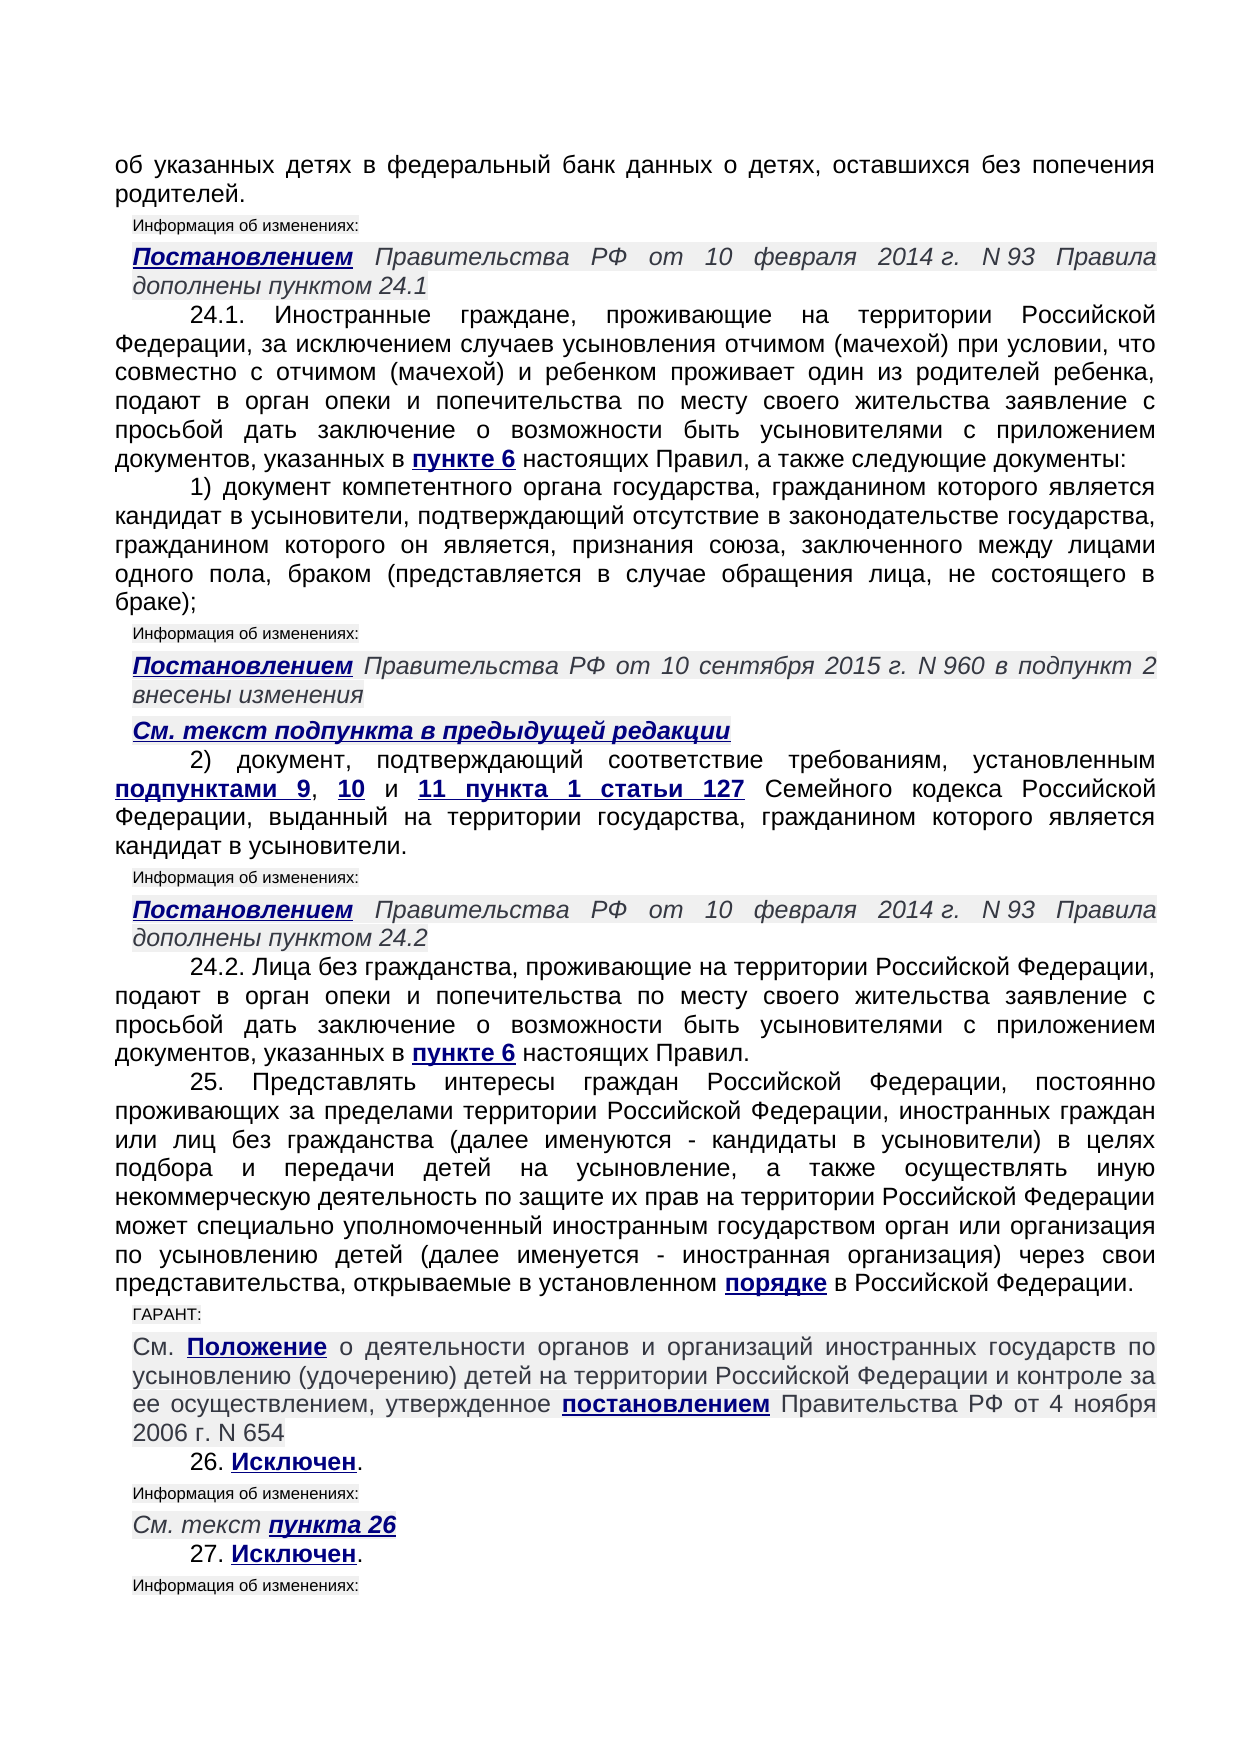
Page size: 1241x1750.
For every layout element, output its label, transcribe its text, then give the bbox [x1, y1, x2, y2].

text Информация об изменениях: [359, 868, 1157, 887]
text Информация об изменениях: [359, 1576, 1157, 1595]
text Постановлением Правительства РФ от 10 сентября 2015 г. N 960 в подпункт 2 внесены изменения [132, 679, 1157, 708]
text Информация об изменениях: [359, 215, 1157, 234]
text 1) документ компетентного органа государства, гражданином которого является кандидат в усыновители, подтверждающий отсутствие в законодательстве государства, гражданином которого он является, признания союза, заключенного между лицами одного пола, браком (представляется в случае обращения лица, не состоящего в браке); [114, 472, 1157, 616]
text 2) документ, подтверждающий соответствие требованиям, установленным подпунктами 9, 10 и 11 пункта 1 статьи 127 Семейного кодекса Российской Федерации, выданный на территории государства, гражданином которого является кандидат в усыновители. [114, 745, 1157, 860]
text Информация об изменениях: [132, 1483, 1157, 1503]
text об указанных детях в федеральный банк данных о детях, оставшихся без попечения родителей. [114, 150, 1157, 207]
text 27. Исключен. [114, 1539, 1157, 1568]
text Постановлением Правительства РФ от 10 февраля 2014 г. N 93 Правила дополнены пунктом 24.1 [428, 271, 1157, 300]
text 24.2. Лица без гражданства, проживающие на территории Российской Федерации, подают в орган опеки и попечительства по месту своего жительства заявление с просьбой дать заключение о возможности быть усыновителями с приложением документов, указанных в пункте 6 настоящих Правил. [114, 952, 1157, 1067]
text Информация об изменениях: [359, 624, 1157, 643]
text ГАРАНТ: [201, 1305, 1157, 1324]
text Постановлением Правительства РФ от 10 февраля 2014 г. N 93 Правила дополнены пунктом 24.2 [132, 923, 1157, 952]
text См. Положение о деятельности органов и организаций иностранных государств по усыновлению (удочерению) детей на территории Российской Федерации и контроле за ее осуществлением, утвержденное постановлением Правительства РФ от 4 ноября 2006 г. N 654 [285, 1418, 1157, 1447]
text 26. Исключен. [114, 1447, 1157, 1476]
text 24.1. Иностранные граждане, проживающие на территории Российской Федерации, за исключением случаев усыновления отчимом (мачехой) при условии, что совместно с отчимом (мачехой) и ребенком проживает один из родителей ребенка, подают в орган опеки и попечительства по месту своего жительства заявление с просьбой дать заключение о возможности быть усыновителями с приложением документов, указанных в пункте 6 настоящих Правил, а также следующие документы: [114, 300, 1157, 472]
text См. текст подпункта в предыдущей редакции [731, 716, 1157, 745]
text 25. Представлять интересы граждан Российской Федерации, постоянно проживающих за пределами территории Российской Федерации, иностранных граждан или лиц без гражданства (далее именуются - кандидаты в усыновители) в целях подбора и передачи детей на усыновление, а также осуществлять иную некоммерческую деятельность по защите их прав на территории Российской Федерации может специально уполномоченный иностранным государством орган или организация по усыновлению детей (далее именуется - иностранная организация) через свои представительства, открываемые в установленном порядке в Российской Федерации. [114, 1067, 1157, 1297]
text См. текст пункта 26 [396, 1511, 1157, 1539]
